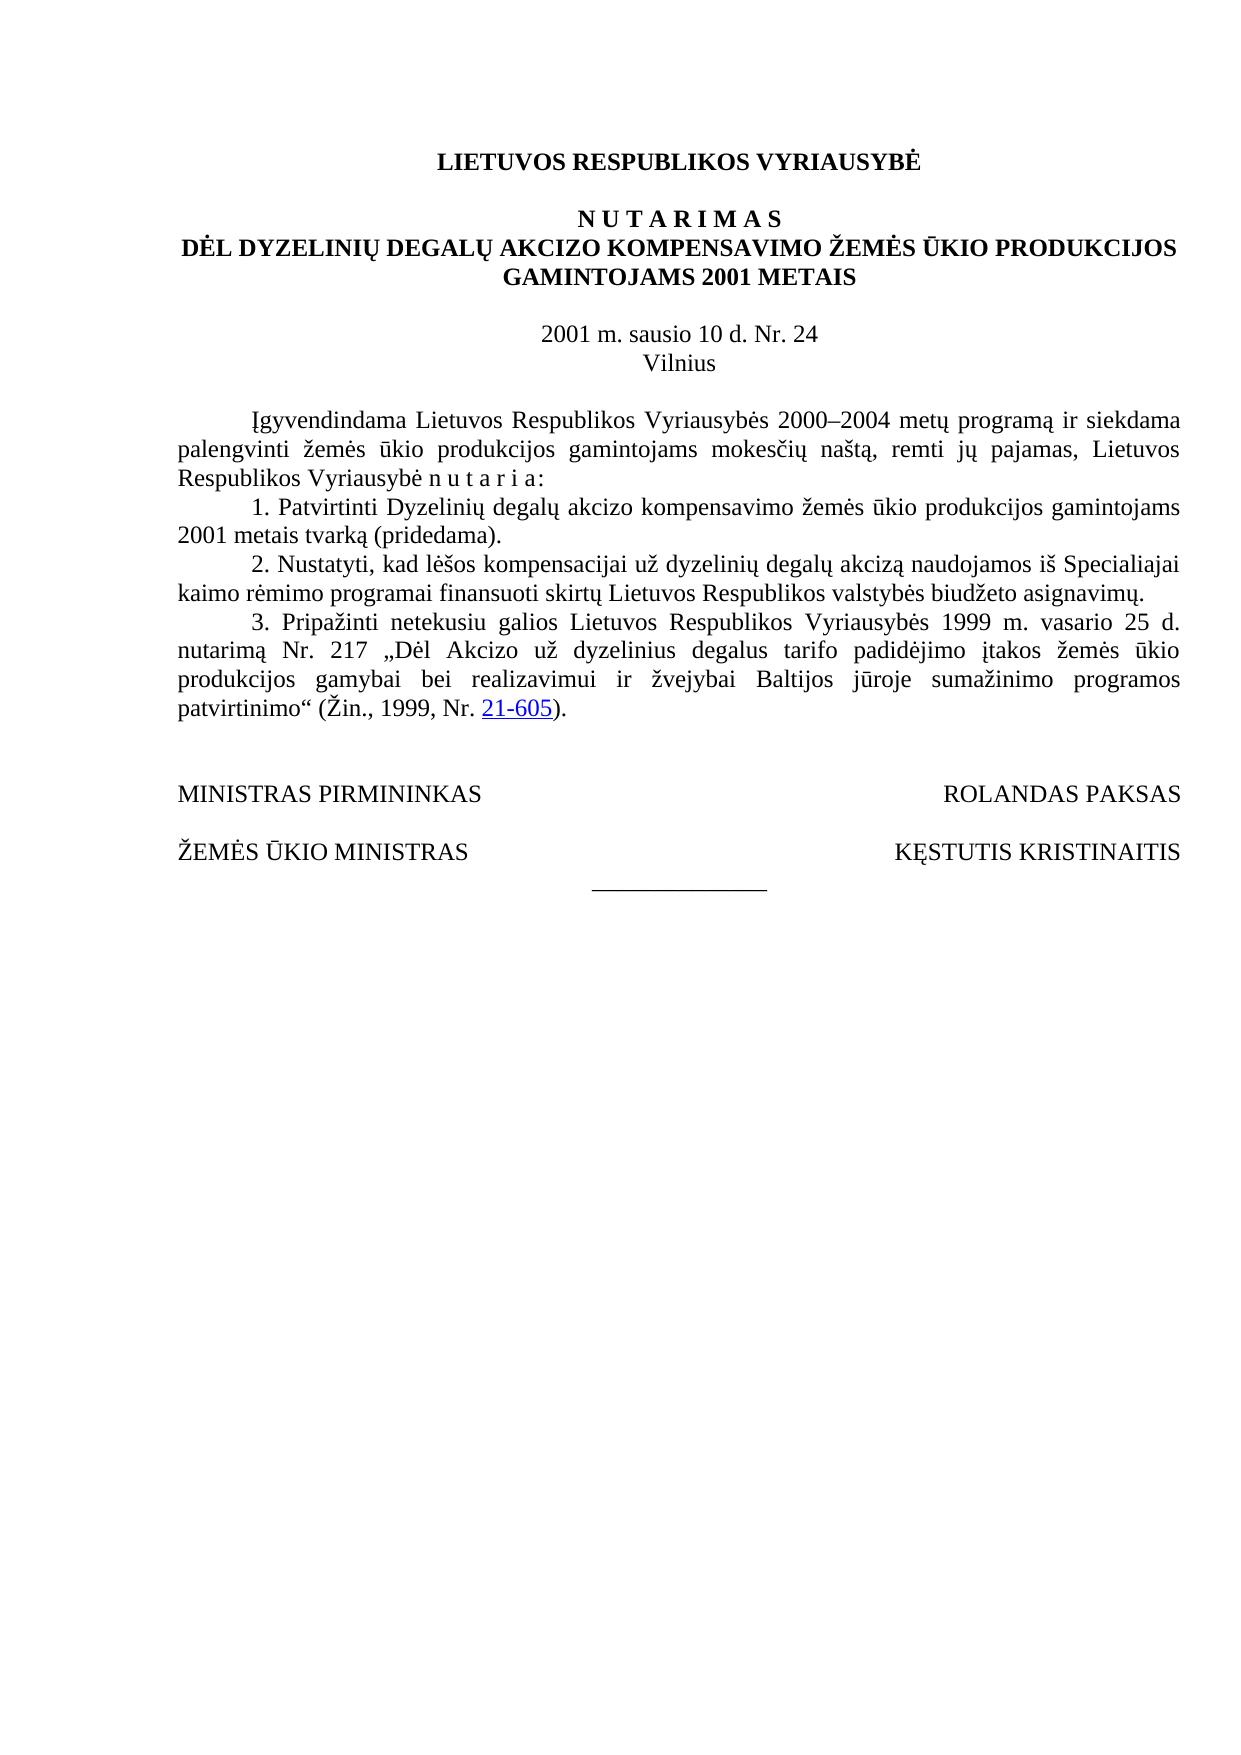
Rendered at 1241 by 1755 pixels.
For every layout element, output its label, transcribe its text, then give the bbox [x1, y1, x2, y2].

text Įgyvendindama Lietuvos Respublikos Vyriausybės 2000–2004 metų programą ir siekdama palengvinti žemės ūkio produkcijos gamintojams mokesčių naštą, remti jų pajamas, Lietuvos Respublikos Vyriausybė nutaria: [177, 406, 1181, 492]
text N U T A R I M A S [177, 204, 1181, 233]
text ______________ [177, 866, 1181, 894]
text LIETUVOS RESPUBLIKOS VYRIAUSYBĖ [177, 147, 1181, 176]
text 2001 m. sausio 10 d. Nr. 24 [177, 319, 1181, 348]
text DĖL DYZELINIŲ DEGALŲ AKCIZO KOMPENSAVIMO ŽEMĖS ŪKIO PRODUKCIJOS GAMINTOJAMS 2001 METAIS [177, 233, 1181, 291]
text Vilnius [177, 348, 1181, 377]
text 3. Pripažinti netekusiu galios Lietuvos Respublikos Vyriausybės 1999 m. vasario 25 d. nutarimą Nr. 217 „Dėl Akcizo už dyzelinius degalus tarifo padidėjimo įtakos žemės ūkio produkcijos gamybai bei realizavimui ir žvejybai Baltijos jūroje sumažinimo programos patvirtinimo“ (Žin., 1999, Nr. 21-605). [177, 607, 1181, 722]
text MINISTRAS PIRMININKAS ROLANDAS PAKSAS [177, 779, 1181, 808]
text 1. Patvirtinti Dyzelinių degalų akcizo kompensavimo žemės ūkio produkcijos gamintojams 2001 metais tvarką (pridedama). [177, 492, 1181, 549]
text ŽEMĖS ŪKIO MINISTRAS KĘSTUTIS KRISTINAITIS [177, 837, 1181, 866]
text 2. Nustatyti, kad lėšos kompensacijai už dyzelinių degalų akcizą naudojamos iš Specialiajai kaimo rėmimo programai finansuoti skirtų Lietuvos Respublikos valstybės biudžeto asignavimų. [177, 549, 1181, 607]
